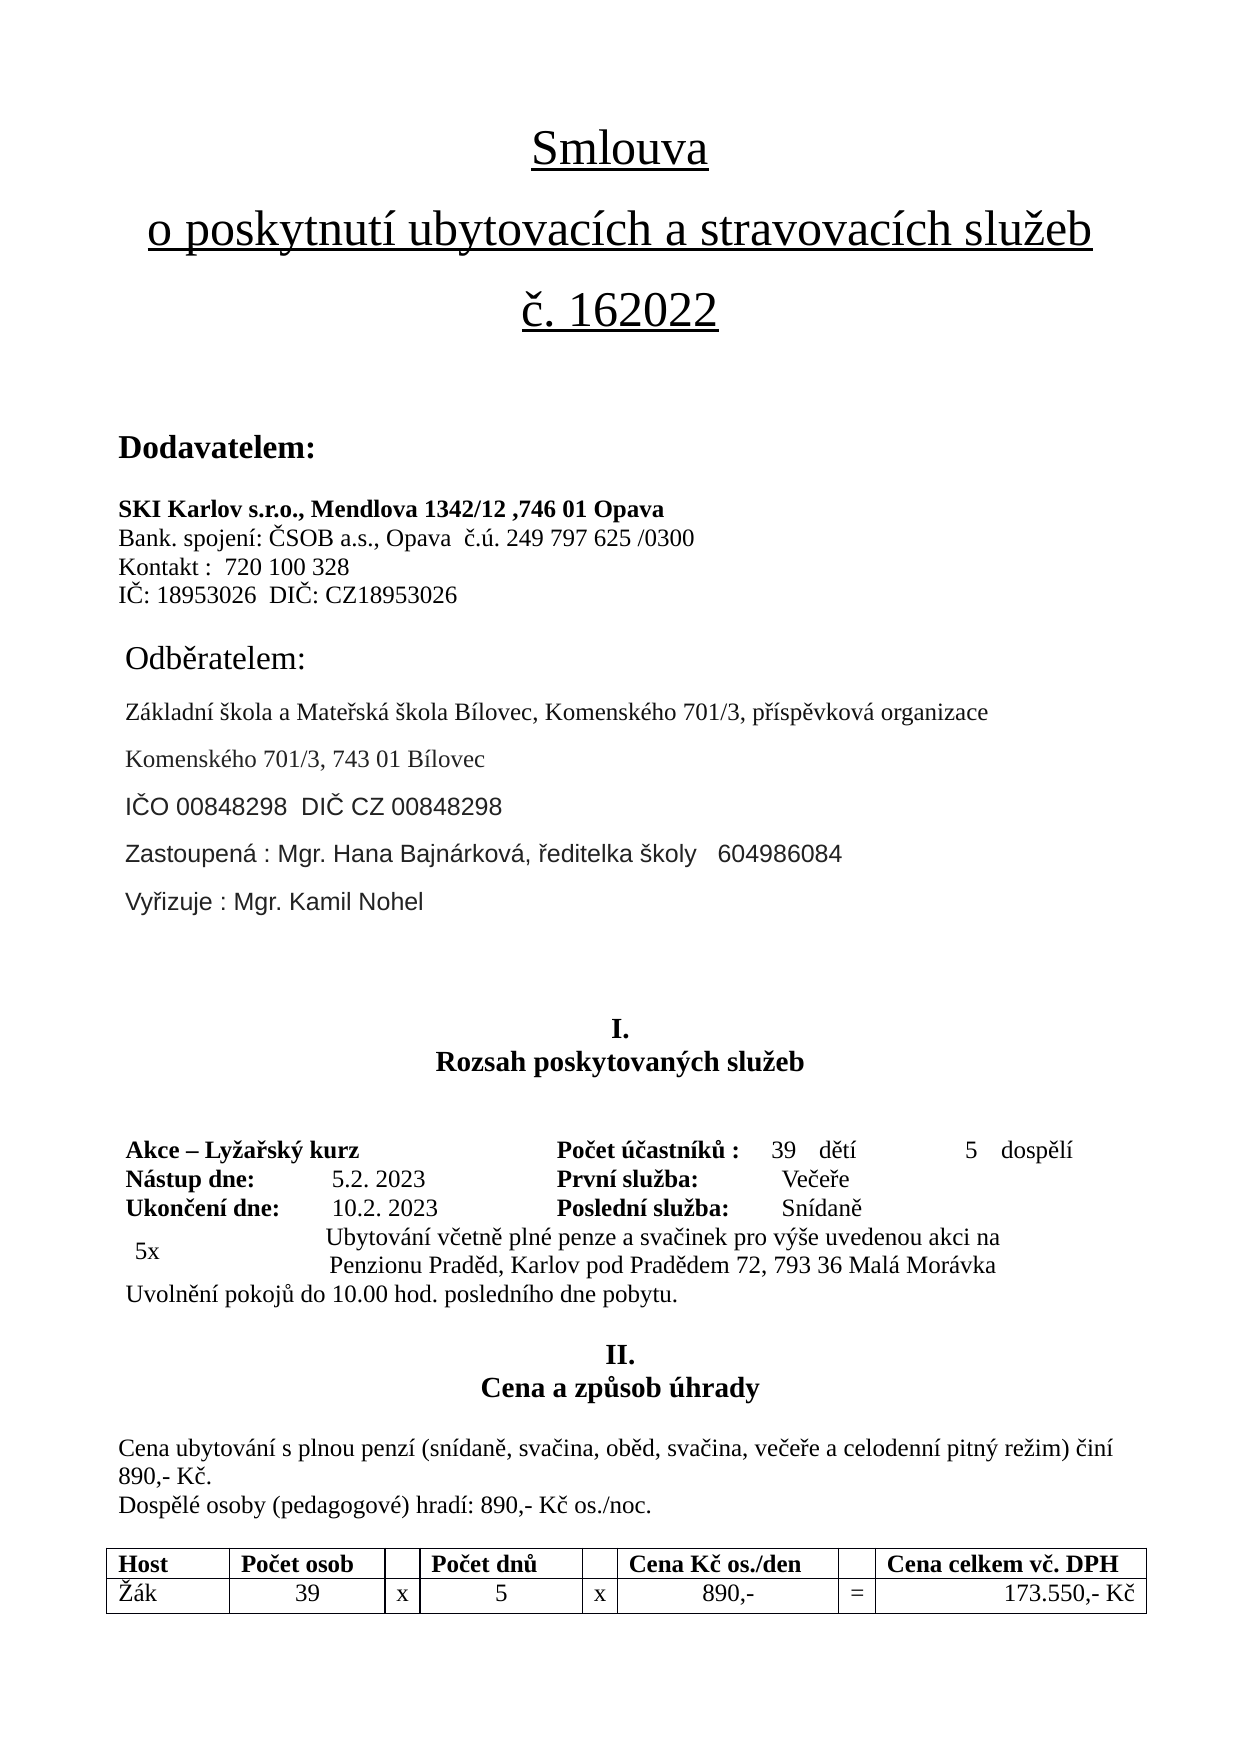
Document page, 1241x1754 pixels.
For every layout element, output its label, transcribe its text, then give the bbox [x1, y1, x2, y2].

text IČ: 18953026 DIČ: CZ18953026 [118, 580, 1122, 609]
text II. [118, 1337, 1122, 1370]
table_cell Uvolnění pokojů do 10.00 hod. posledního dne pobytu. [118, 1279, 1149, 1308]
table_cell Snídaně [774, 1193, 1149, 1222]
table_cell 39 [230, 1579, 384, 1613]
table_cell Poslední služba: [549, 1193, 774, 1222]
text č. 162022 [118, 279, 1122, 337]
table_header Počet osob [230, 1549, 384, 1577]
subtitle Cena ubytování s plnou penzí (snídaně, svačina, oběd, svačina, večeře a celodenní pitný režim) činí 890,- Kč. [118, 1433, 1122, 1490]
table_cell Žák [107, 1579, 229, 1613]
table_cell První služba: [549, 1164, 774, 1193]
table_header Cena celkem vč. DPH [876, 1549, 1146, 1577]
table_cell Nástup dne: [118, 1164, 324, 1193]
table_header dospělí [999, 1107, 1149, 1164]
table_cell 5x [118, 1222, 176, 1279]
table_header Cena Kč os./den [618, 1549, 838, 1577]
table_cell x [583, 1579, 617, 1613]
text Kontakt : 720 100 328 [118, 552, 1122, 580]
table_header Host [107, 1549, 229, 1577]
subtitle Cena a způsob úhrady [118, 1370, 1122, 1404]
table_cell 173.550,- Kč [876, 1579, 1146, 1613]
text SKI Karlov s.r.o., Mendlova 1342/12 ,746 01 Opava [118, 494, 1122, 523]
table_header [583, 1549, 617, 1577]
table_cell 5 [421, 1579, 582, 1613]
table_header [839, 1549, 875, 1577]
text Dodavatelem: [118, 427, 1122, 465]
table_header 39 [756, 1107, 812, 1164]
table_cell [118, 935, 1122, 1011]
table_cell 5.2. 2023 [324, 1164, 549, 1193]
text Smlouva [118, 118, 1122, 176]
text Bank. spojení: ČSOB a.s., Opava č.ú. 249 797 625 /0300 [118, 523, 1122, 552]
table_header Odběratelem: Základní škola a Mateřská škola Bílovec, Komenského 701/3, příspěvková organizace Komenského 701/3, 743 01 Bílovec IČO 00848298 DIČ CZ 00848298 Zastoupená : Mgr. Hana Bajnárková, ředitelka školy 604986084 Vyřizuje : Mgr. Kamil Nohel [118, 638, 1122, 934]
table_header Akce – Lyžařský kurz [118, 1107, 549, 1164]
text Dospělé osoby (pedagogové) hradí: 890,- Kč os./noc. [118, 1490, 1122, 1519]
table_cell 890,- [618, 1579, 838, 1613]
table_header Počet dnů [421, 1549, 582, 1577]
table_cell x [386, 1579, 419, 1613]
table_cell Ubytování včetně plné penze a svačinek pro výše uvedenou akci na Penzionu Praděd, Karlov pod Pradědem 72, 793 36 Malá Morávka [176, 1222, 1149, 1279]
text o poskytnutí ubytovacích a stravovacích služeb [118, 199, 1122, 256]
text I. [118, 1011, 1122, 1044]
table_header 5 [943, 1107, 999, 1164]
table_cell = [839, 1579, 875, 1613]
table_header [386, 1549, 419, 1577]
text Rozsah poskytovaných služeb [118, 1044, 1122, 1078]
table_header Počet účastníků : [549, 1107, 756, 1164]
table_cell Ukončení dne: [118, 1193, 324, 1222]
table_header dětí [812, 1107, 943, 1164]
table_cell 10.2. 2023 [324, 1193, 549, 1222]
table_cell Večeře [774, 1164, 1149, 1193]
